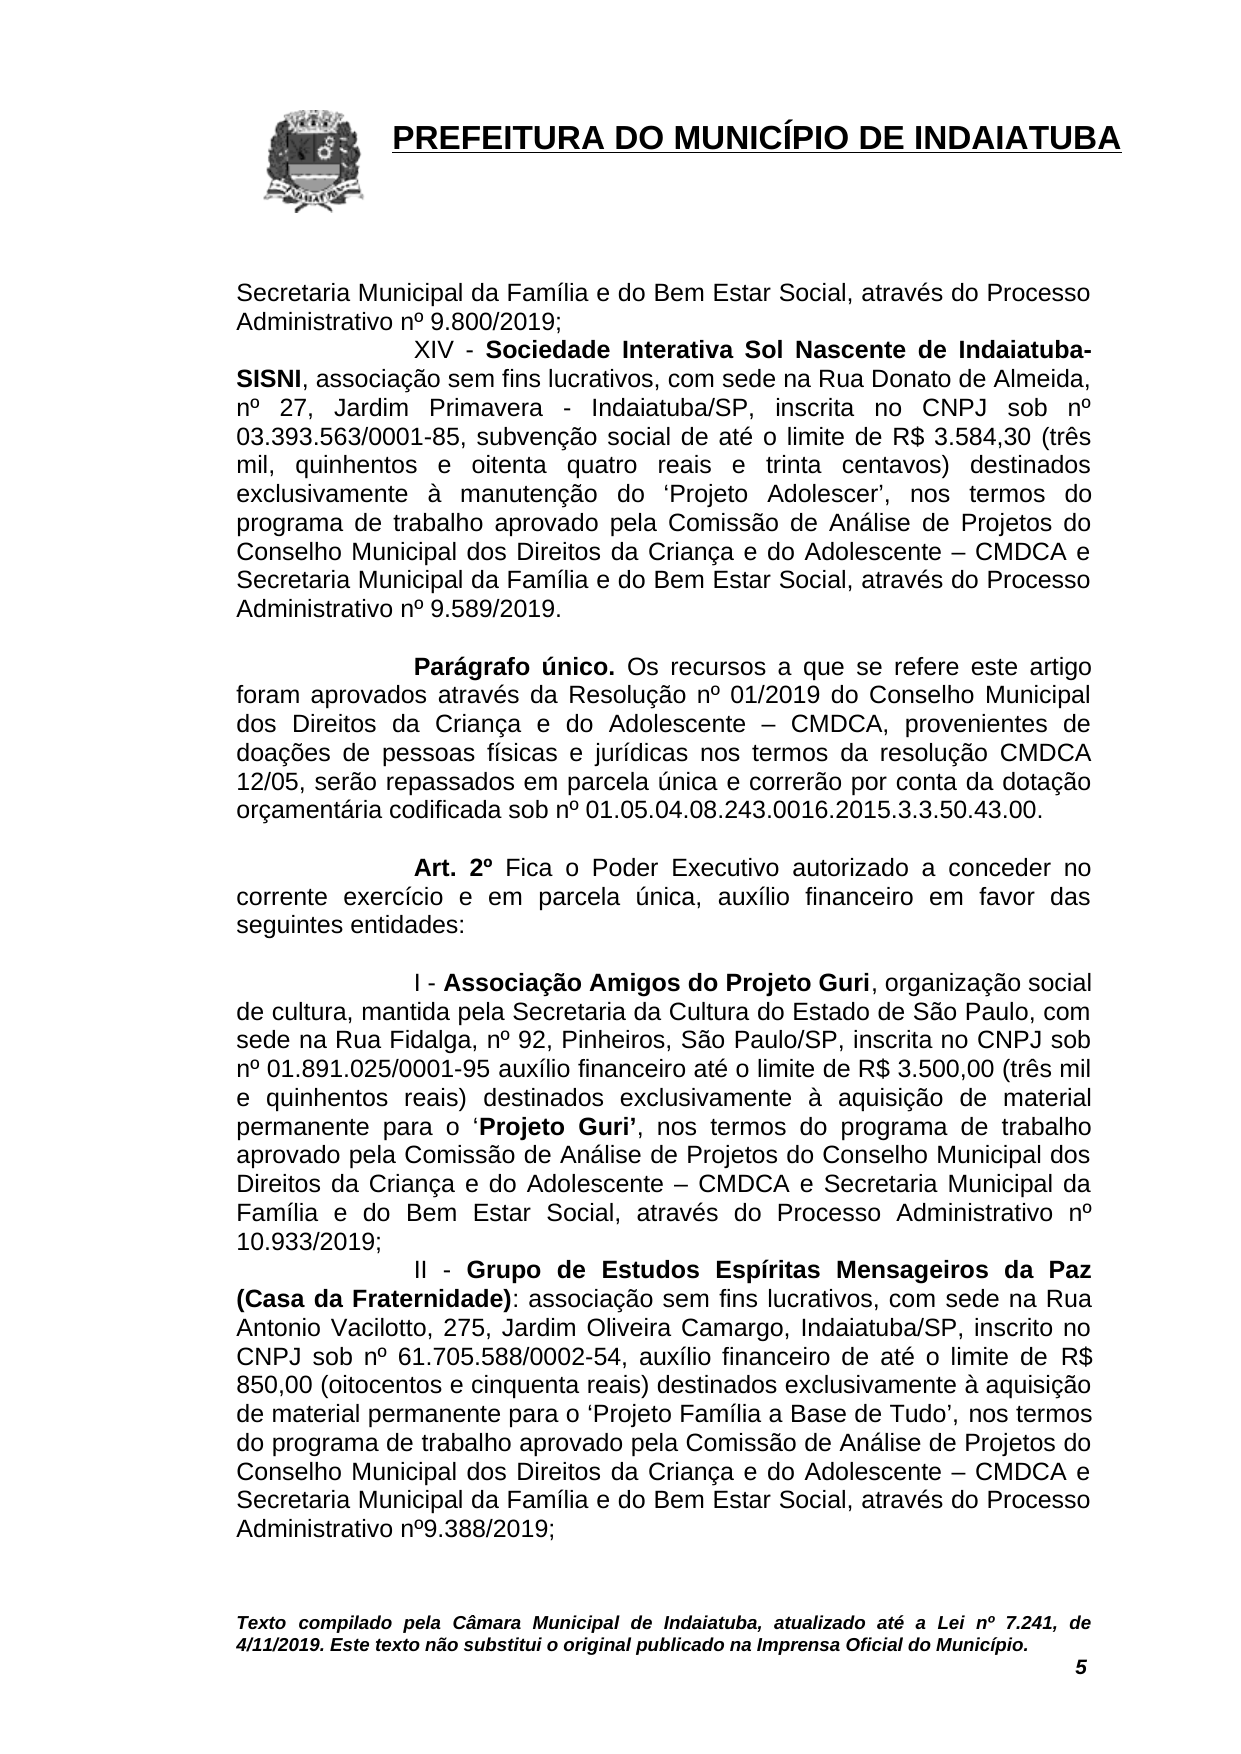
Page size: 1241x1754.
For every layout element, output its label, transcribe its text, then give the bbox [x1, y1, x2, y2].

text I - Associação Amigos do Projeto Guri, organização social de cultura, mantida pela Secretaria da Cultura do Estado de São Paulo, com sede na Rua Fidalga, nº 92, Pinheiros, São Paulo/SP, inscrita no CNPJ sob nº 01.891.025/0001-95 auxílio financeiro até o limite de R$ 3.500,00 (três mil e quinhentos reais) destinados exclusivamente à aquisição de material permanente para o ‘Projeto Guri’, nos termos do programa de trabalho aprovado pela Comissão de Análise de Projetos do Conselho Municipal dos Direitos da Criança e do Adolescente – CMDCA e Secretaria Municipal da Família e do Bem Estar Social, através do Processo Administrativo nº 10.933/2019; [236, 968, 1092, 1255]
text Secretaria Municipal da Família e do Bem Estar Social, através do Processo Administrativo nº 9.800/2019; [236, 278, 1092, 335]
text Art. 2º Fica o Poder Executivo autorizado a conceder no corrente exercício e em parcela única, auxílio financeiro em favor das seguintes entidades: [236, 853, 1092, 939]
text Parágrafo único. Os recursos a que se refere este artigo foram aprovados através da Resolução nº 01/2019 do Conselho Municipal dos Direitos da Criança e do Adolescente – CMDCA, provenientes de doações de pessoas físicas e jurídicas nos termos da resolução CMDCA 12/05, serão repassados em parcela única e correrão por conta da dotação orçamentária codificada sob nº 01.05.04.08.243.0016.2015.3.3.50.43.00. [236, 652, 1092, 824]
text II - Grupo de Estudos Espíritas Mensageiros da Paz (Casa da Fraternidade): associação sem fins lucrativos, com sede na Rua Antonio Vacilotto, 275, Jardim Oliveira Camargo, Indaiatuba/SP, inscrito no CNPJ sob nº 61.705.588/0002-54, auxílio financeiro de até o limite de R$ 850,00 (oitocentos e cinquenta reais) destinados exclusivamente à aquisição de material permanente para o ‘Projeto Família a Base de Tudo’, nos termos do programa de trabalho aprovado pela Comissão de Análise de Projetos do Conselho Municipal dos Direitos da Criança e do Adolescente – CMDCA e Secretaria Municipal da Família e do Bem Estar Social, através do Processo Administrativo nº9.388/2019; [236, 1255, 1092, 1543]
text XIV - Sociedade Interativa Sol Nascente de Indaiatuba- SISNI, associação sem fins lucrativos, com sede na Rua Donato de Almeida, nº 27, Jardim Primavera - Indaiatuba/SP, inscrita no CNPJ sob nº 03.393.563/0001-85, subvenção social de até o limite de R$ 3.584,30 (três mil, quinhentos e oitenta quatro reais e trinta centavos) destinados exclusivamente à manutenção do ‘Projeto Adolescer’, nos termos do programa de trabalho aprovado pela Comissão de Análise de Projetos do Conselho Municipal dos Direitos da Criança e do Adolescente – CMDCA e Secretaria Municipal da Família e do Bem Estar Social, através do Processo Administrativo nº 9.589/2019. [236, 335, 1092, 623]
